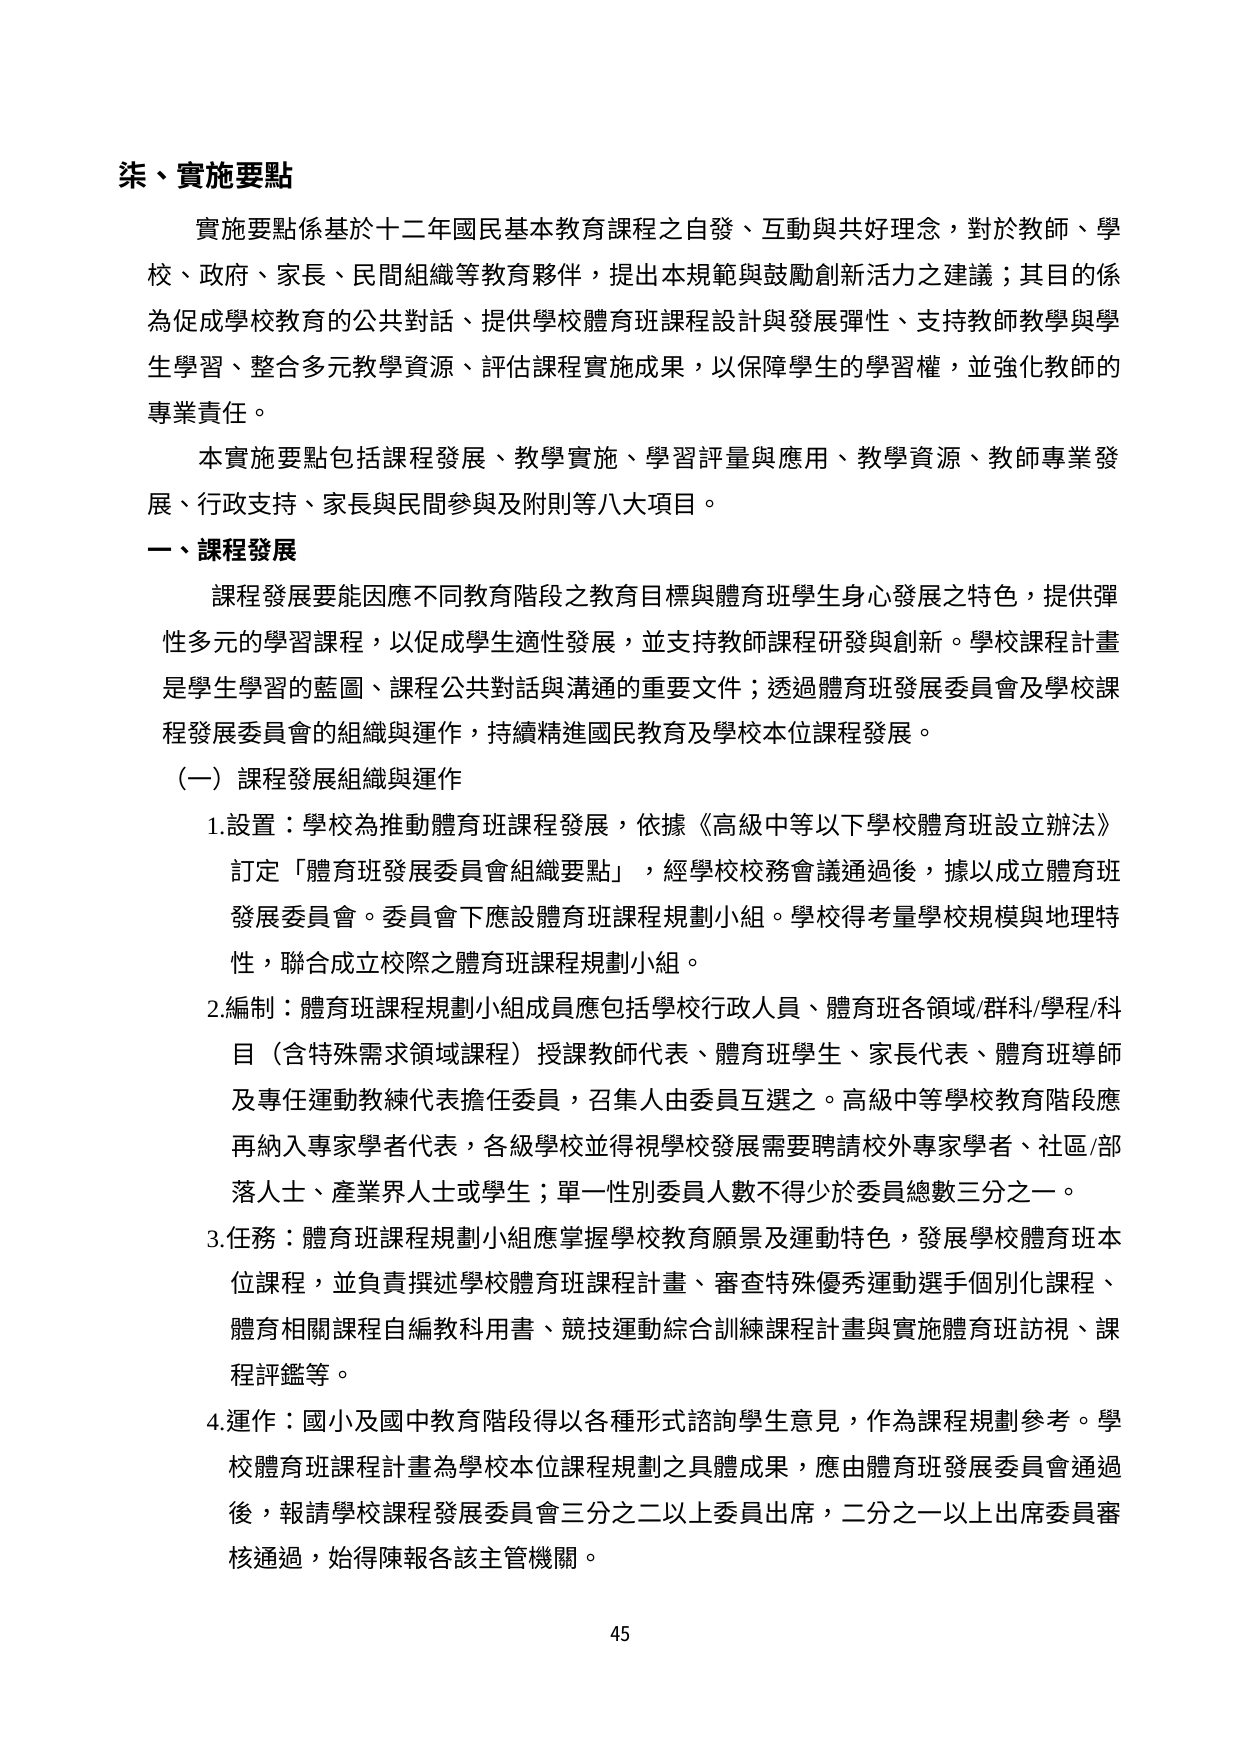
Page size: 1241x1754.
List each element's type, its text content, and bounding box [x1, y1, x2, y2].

text （一）課程發展組織與運作 [162, 750, 1122, 796]
text 1.設置：學校為推動體育班課程發展，依據《高級中等以下學校體育班設立辦法》訂定「體育班發展委員會組織要點」，經學校校務會議通過後，據以成立體育班發展委員會。委員會下應設體育班課程規劃小組。學校得考量學校規模與地理特性，聯合成立校際之體育班課程規劃小組。 [206, 796, 1122, 979]
text 3.任務：體育班課程規劃小組應掌握學校教育願景及運動特色，發展學校體育班本位課程，並負責撰述學校體育班課程計畫、審查特殊優秀運動選手個別化課程、體育相關課程自編教科用書、競技運動綜合訓練課程計畫與實施體育班訪視、課程評鑑等。 [206, 1208, 1122, 1392]
text 本實施要點包括課程發展、教學實施、學習評量與應用、教學資源、教師專業發展、行政支持、家長與民間參與及附則等八大項目。 [148, 429, 1122, 521]
subtitle 柒、實施要點 [118, 149, 1122, 195]
text 課程發展要能因應不同教育階段之教育目標與體育班學生身心發展之特色，提供彈性多元的學習課程，以促成學生適性發展，並支持教師課程研發與創新。學校課程計畫是學生學習的藍圖、課程公共對話與溝通的重要文件；透過體育班發展委員會及學校課程發展委員會的組織與運作，持續精進國民教育及學校本位課程發展。 [162, 567, 1122, 750]
text 一、課程發展 [118, 521, 1122, 567]
text 4.運作：國小及國中教育階段得以各種形式諮詢學生意見，作為課程規劃參考。學校體育班課程計畫為學校本位課程規劃之具體成果，應由體育班發展委員會通過後，報請學校課程發展委員會三分之二以上委員出席，二分之一以上出席委員審核通過，始得陳報各該主管機關。 [206, 1392, 1122, 1575]
text 實施要點係基於十二年國民基本教育課程之自發、互動與共好理念，對於教師、學校、政府、家長、民間組織等教育夥伴，提出本規範與鼓勵創新活力之建議；其目的係為促成學校教育的公共對話、提供學校體育班課程設計與發展彈性、支持教師教學與學生學習、整合多元教學資源、評估課程實施成果，以保障學生的學習權，並強化教師的專業責任。 [148, 200, 1122, 429]
text 2.編制：體育班課程規劃小組成員應包括學校行政人員、體育班各領域/群科/學程/科目（含特殊需求領域課程）授課教師代表、體育班學生、家長代表、體育班導師及專任運動教練代表擔任委員，召集人由委員互選之。高級中等學校教育階段應再納入專家學者代表，各級學校並得視學校發展需要聘請校外專家學者、社區/部落人士、產業界人士或學生；單一性別委員人數不得少於委員總數三分之一。 [207, 979, 1122, 1208]
